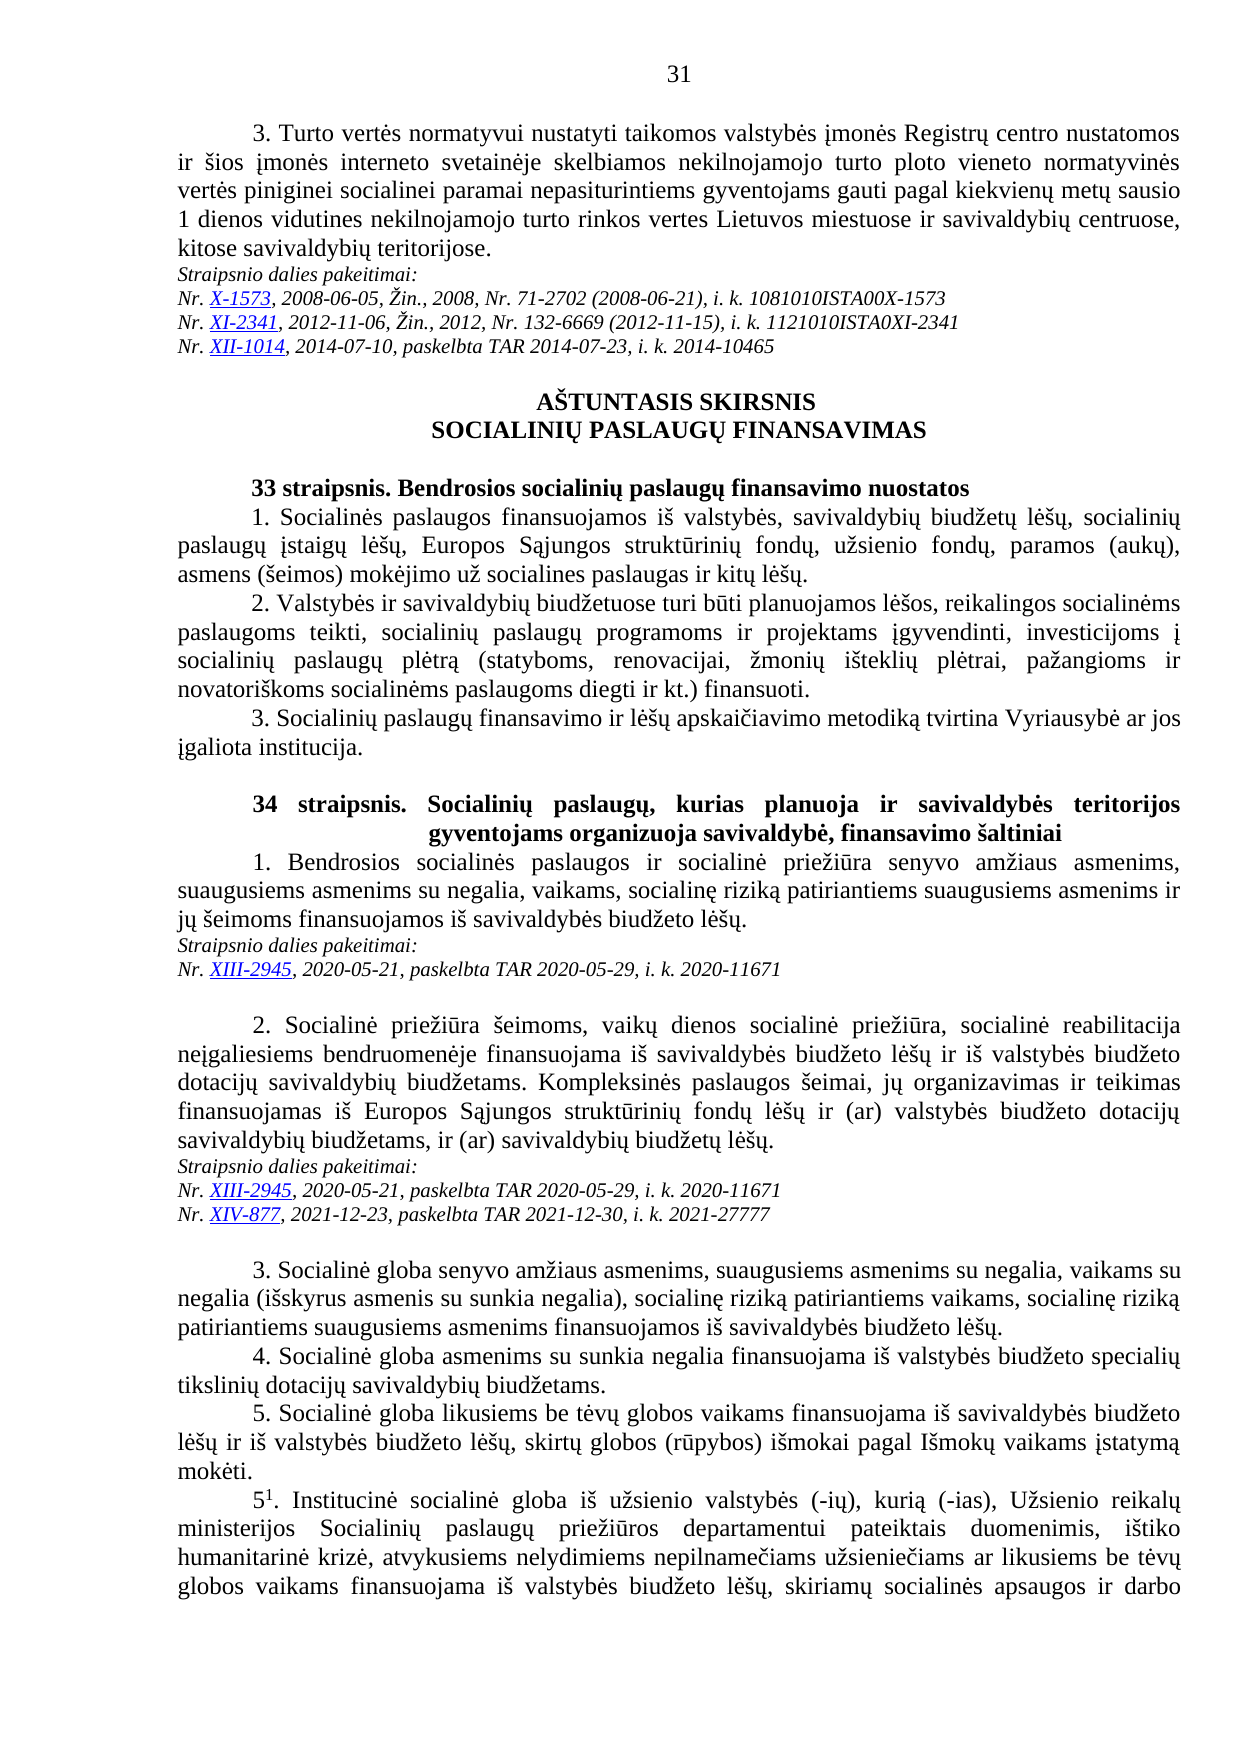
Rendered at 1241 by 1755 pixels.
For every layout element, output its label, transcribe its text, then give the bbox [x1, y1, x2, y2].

text Nr. XIV-877, 2021-12-23, paskelbta TAR 2021-12-30, i. k. 2021-27777 [177, 1202, 1181, 1226]
text 5. Socialinė globa likusiems be tėvų globos vaikams finansuojama iš savivaldybės biudžeto lėšų ir iš valstybės biudžeto lėšų, skirtų globos (rūpybos) išmokai pagal Išmokų vaikams įstatymą mokėti. [177, 1398, 1181, 1485]
text Nr. XIII-2945, 2020-05-21, paskelbta TAR 2020-05-29, i. k. 2020-11671 [177, 1178, 1181, 1202]
text Straipsnio dalies pakeitimai: [177, 933, 1181, 957]
text 3. Turto vertės normatyvui nustatyti taikomos valstybės įmonės Registrų centro nustatomos ir šios įmonės interneto svetainėje skelbiamos nekilnojamojo turto ploto vieneto normatyvinės vertės piniginei socialinei paramai nepasiturintiems gyventojams gauti pagal kiekvienų metų sausio 1 dienos vidutines nekilnojamojo turto rinkos vertes Lietuvos miestuose ir savivaldybių centruose, kitose savivaldybių teritorijose. [177, 118, 1181, 262]
text AŠTUNTASIS SKIRSNIS [177, 387, 1181, 416]
text 1. Socialinės paslaugos finansuojamos iš valstybės, savivaldybių biudžetų lėšų, socialinių paslaugų įstaigų lėšų, Europos Sąjungos struktūrinių fondų, užsienio fondų, paramos (aukų), asmens (šeimos) mokėjimo už socialines paslaugas ir kitų lėšų. [177, 502, 1181, 588]
text 51. Institucinė socialinė globa iš užsienio valstybės (-ių), kurią (-ias), Užsienio reikalų ministerijos Socialinių paslaugų priežiūros departamentui pateiktais duomenimis, ištiko humanitarinė krizė, atvykusiems nelydimiems nepilnamečiams užsieniečiams ar likusiems be tėvų globos vaikams finansuojama iš valstybės biudžeto lėšų, skiriamų socialinės apsaugos ir darbo [177, 1485, 1181, 1600]
text 2. Valstybės ir savivaldybių biudžetuose turi būti planuojamos lėšos, reikalingos socialinėms paslaugoms teikti, socialinių paslaugų programoms ir projektams įgyvendinti, investicijoms į socialinių paslaugų plėtrą (statyboms, renovacijai, žmonių išteklių plėtrai, pažangioms ir novatoriškoms socialinėms paslaugoms diegti ir kt.) finansuoti. [177, 588, 1181, 703]
text Straipsnio dalies pakeitimai: [177, 262, 1181, 286]
text Nr. XII-1014, 2014-07-10, paskelbta TAR 2014-07-23, i. k. 2014-10465 [177, 334, 1181, 358]
text 1. Bendrosios socialinės paslaugos ir socialinė priežiūra senyvo amžiaus asmenims, suaugusiems asmenims su negalia, vaikams, socialinę riziką patiriantiems suaugusiems asmenims ir jų šeimoms finansuojamos iš savivaldybės biudžeto lėšų. [177, 847, 1181, 933]
text Nr. XIII-2945, 2020-05-21, paskelbta TAR 2020-05-29, i. k. 2020-11671 [177, 957, 1181, 981]
text 34 straipsnis. Socialinių paslaugų, kurias planuoja ir savivaldybės teritorijos gyventojams organizuoja savivaldybė, finansavimo šaltiniai [252, 789, 1181, 847]
text Nr. XI-2341, 2012-11-06, Žin., 2012, Nr. 132-6669 (2012-11-15), i. k. 1121010ISTA0XI-2341 [177, 310, 1181, 334]
text Straipsnio dalies pakeitimai: [177, 1154, 1181, 1178]
text 2. Socialinė priežiūra šeimoms, vaikų dienos socialinė priežiūra, socialinė reabilitacija neįgaliesiems bendruomenėje finansuojama iš savivaldybės biudžeto lėšų ir iš valstybės biudžeto dotacijų savivaldybių biudžetams. Kompleksinės paslaugos šeimai, jų organizavimas ir teikimas finansuojamas iš Europos Sąjungos struktūrinių fondų lėšų ir (ar) valstybės biudžeto dotacijų savivaldybių biudžetams, ir (ar) savivaldybių biudžetų lėšų. [177, 1010, 1181, 1154]
text 4. Socialinė globa asmenims su sunkia negalia finansuojama iš valstybės biudžeto specialių tikslinių dotacijų savivaldybių biudžetams. [177, 1341, 1181, 1398]
text 3. Socialinė globa senyvo amžiaus asmenims, suaugusiems asmenims su negalia, vaikams su negalia (išskyrus asmenis su sunkia negalia), socialinę riziką patiriantiems vaikams, socialinę riziką patiriantiems suaugusiems asmenims finansuojamos iš savivaldybės biudžeto lėšų. [177, 1255, 1181, 1341]
text SOCIALINIŲ PASLAUGŲ FINANSAVIMAS [177, 416, 1181, 444]
text Nr. X-1573, 2008-06-05, Žin., 2008, Nr. 71-2702 (2008-06-21), i. k. 1081010ISTA00X-1573 [177, 286, 1181, 310]
text 3. Socialinių paslaugų finansavimo ir lėšų apskaičiavimo metodiką tvirtina Vyriausybė ar jos įgaliota institucija. [177, 703, 1181, 761]
text 33 straipsnis. Bendrosios socialinių paslaugų finansavimo nuostatos [177, 473, 1181, 502]
